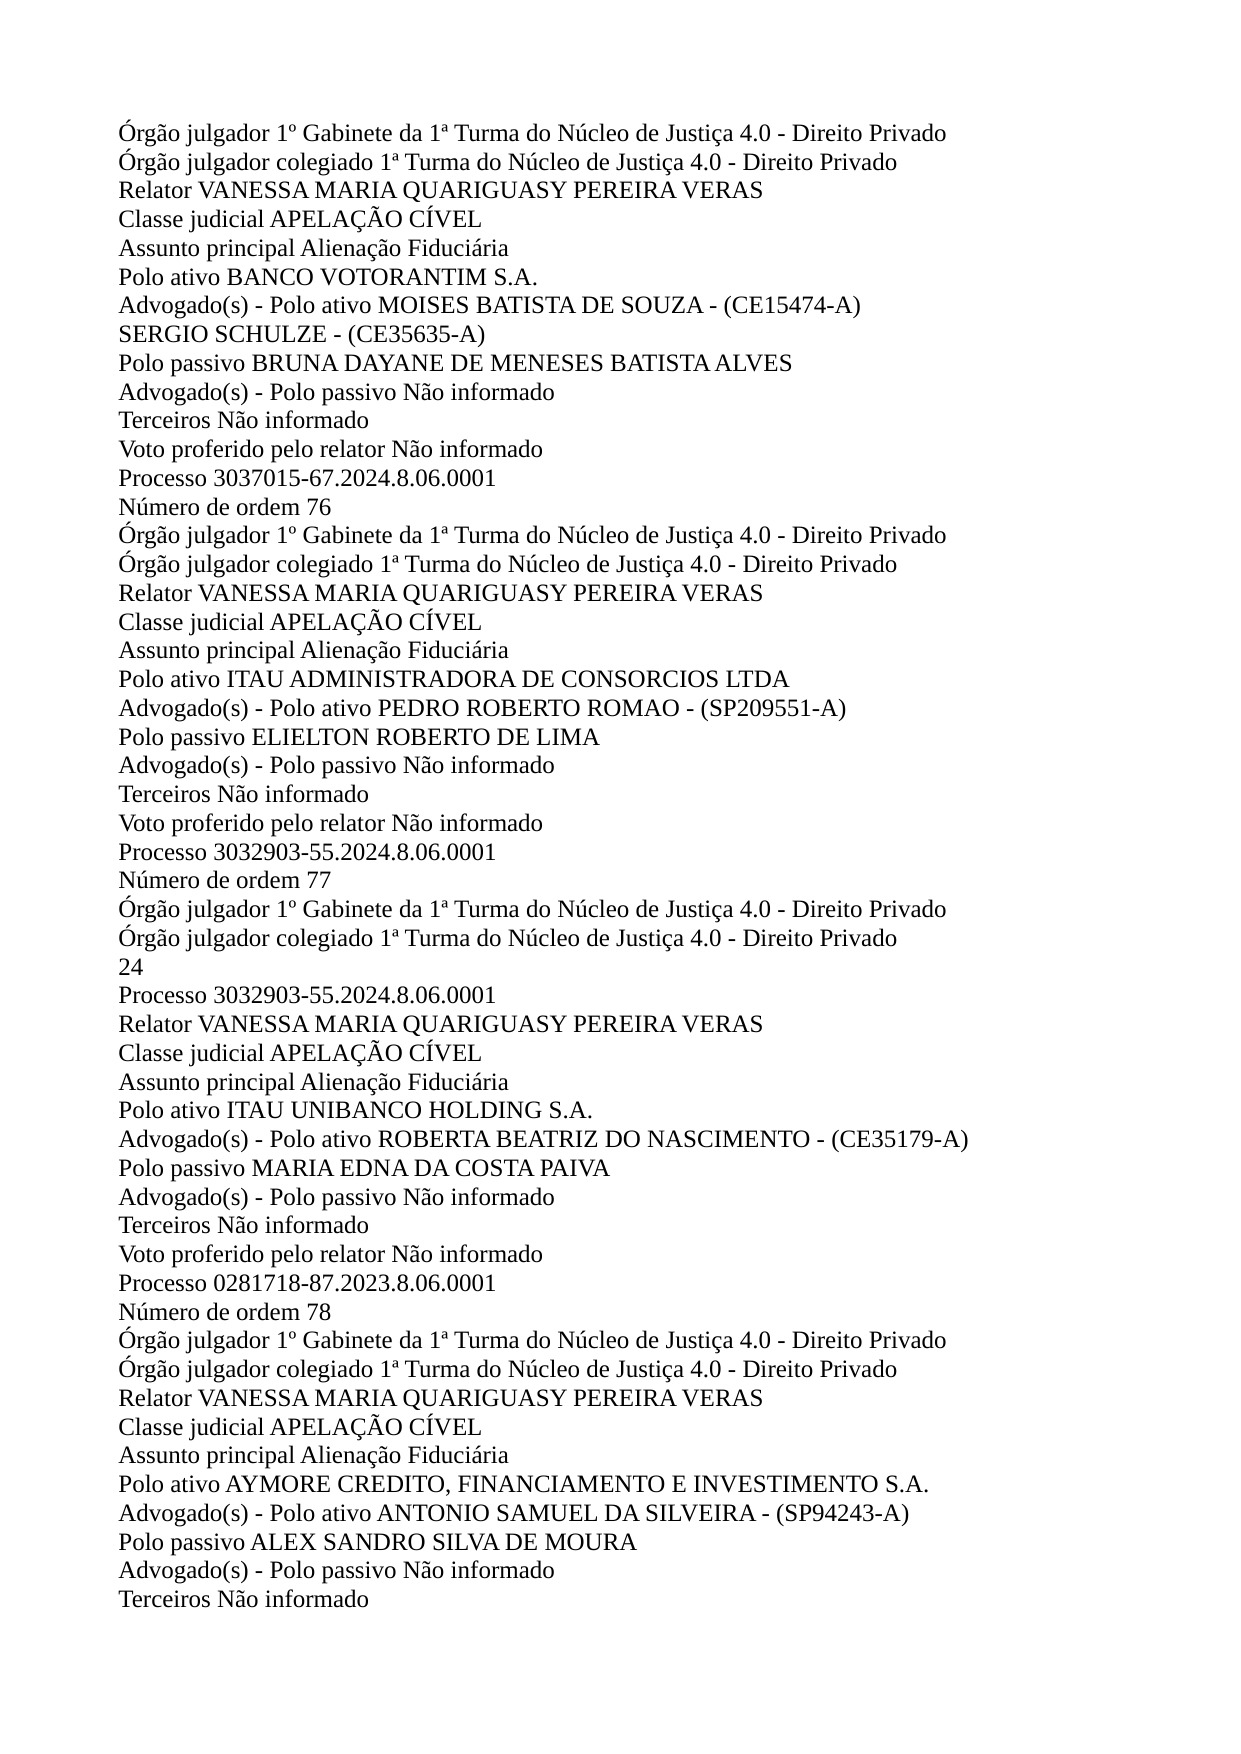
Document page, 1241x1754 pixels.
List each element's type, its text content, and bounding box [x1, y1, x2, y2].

text Órgão julgador colegiado 1ª Turma do Núcleo de Justiça 4.0 - Direito Privado [118, 549, 1122, 578]
text Advogado(s) - Polo passivo Não informado [118, 751, 1122, 779]
text Terceiros Não informado [118, 779, 1122, 808]
text Advogado(s) - Polo ativo PEDRO ROBERTO ROMAO - (SP209551-A) [118, 693, 1122, 722]
text Polo passivo MARIA EDNA DA COSTA PAIVA [118, 1153, 1122, 1182]
text Processo 0281718-87.2023.8.06.0001 [118, 1268, 1122, 1297]
text SERGIO SCHULZE - (CE35635-A) [118, 319, 1122, 348]
text Relator VANESSA MARIA QUARIGUASY PEREIRA VERAS [118, 176, 1122, 204]
text Órgão julgador 1º Gabinete da 1ª Turma do Núcleo de Justiça 4.0 - Direito Privado [118, 521, 1122, 549]
text Número de ordem 78 [118, 1297, 1122, 1326]
text Voto proferido pelo relator Não informado [118, 434, 1122, 463]
text Polo passivo BRUNA DAYANE DE MENESES BATISTA ALVES [118, 348, 1122, 377]
text Advogado(s) - Polo ativo MOISES BATISTA DE SOUZA - (CE15474-A) [118, 291, 1122, 319]
text Relator VANESSA MARIA QUARIGUASY PEREIRA VERAS [118, 1383, 1122, 1412]
text Polo passivo ELIELTON ROBERTO DE LIMA [118, 722, 1122, 751]
text Classe judicial APELAÇÃO CÍVEL [118, 1038, 1122, 1067]
text Voto proferido pelo relator Não informado [118, 1239, 1122, 1268]
text Relator VANESSA MARIA QUARIGUASY PEREIRA VERAS [118, 578, 1122, 607]
text Órgão julgador 1º Gabinete da 1ª Turma do Núcleo de Justiça 4.0 - Direito Privado [118, 118, 1122, 147]
text Número de ordem 77 [118, 866, 1122, 894]
text Polo ativo ITAU ADMINISTRADORA DE CONSORCIOS LTDA [118, 664, 1122, 693]
text Processo 3037015-67.2024.8.06.0001 [118, 463, 1122, 492]
text 24 [118, 952, 1122, 981]
text Órgão julgador 1º Gabinete da 1ª Turma do Núcleo de Justiça 4.0 - Direito Privado [118, 1326, 1122, 1354]
text Advogado(s) - Polo ativo ROBERTA BEATRIZ DO NASCIMENTO - (CE35179-A) [118, 1124, 1122, 1153]
text Órgão julgador colegiado 1ª Turma do Núcleo de Justiça 4.0 - Direito Privado [118, 1354, 1122, 1383]
text Órgão julgador colegiado 1ª Turma do Núcleo de Justiça 4.0 - Direito Privado [118, 923, 1122, 952]
text Polo passivo ALEX SANDRO SILVA DE MOURA [118, 1527, 1122, 1556]
text Órgão julgador 1º Gabinete da 1ª Turma do Núcleo de Justiça 4.0 - Direito Privado [118, 894, 1122, 923]
text Polo ativo ITAU UNIBANCO HOLDING S.A. [118, 1096, 1122, 1124]
text Relator VANESSA MARIA QUARIGUASY PEREIRA VERAS [118, 1009, 1122, 1038]
text Processo 3032903-55.2024.8.06.0001 [118, 837, 1122, 866]
text Processo 3032903-55.2024.8.06.0001 [118, 981, 1122, 1009]
text Voto proferido pelo relator Não informado [118, 808, 1122, 837]
text Terceiros Não informado [118, 406, 1122, 434]
text Número de ordem 76 [118, 492, 1122, 521]
text Assunto principal Alienação Fiduciária [118, 233, 1122, 262]
text Classe judicial APELAÇÃO CÍVEL [118, 607, 1122, 636]
text Polo ativo BANCO VOTORANTIM S.A. [118, 262, 1122, 291]
text Assunto principal Alienação Fiduciária [118, 636, 1122, 664]
text Polo ativo AYMORE CREDITO, FINANCIAMENTO E INVESTIMENTO S.A. [118, 1469, 1122, 1498]
text Advogado(s) - Polo passivo Não informado [118, 1556, 1122, 1584]
text Advogado(s) - Polo passivo Não informado [118, 377, 1122, 406]
text Órgão julgador colegiado 1ª Turma do Núcleo de Justiça 4.0 - Direito Privado [118, 147, 1122, 176]
text Assunto principal Alienação Fiduciária [118, 1067, 1122, 1096]
text Classe judicial APELAÇÃO CÍVEL [118, 204, 1122, 233]
text Terceiros Não informado [118, 1211, 1122, 1239]
text Terceiros Não informado [118, 1584, 1122, 1613]
text Advogado(s) - Polo ativo ANTONIO SAMUEL DA SILVEIRA - (SP94243-A) [118, 1498, 1122, 1527]
text Advogado(s) - Polo passivo Não informado [118, 1182, 1122, 1211]
text Classe judicial APELAÇÃO CÍVEL [118, 1412, 1122, 1441]
text Assunto principal Alienação Fiduciária [118, 1441, 1122, 1469]
